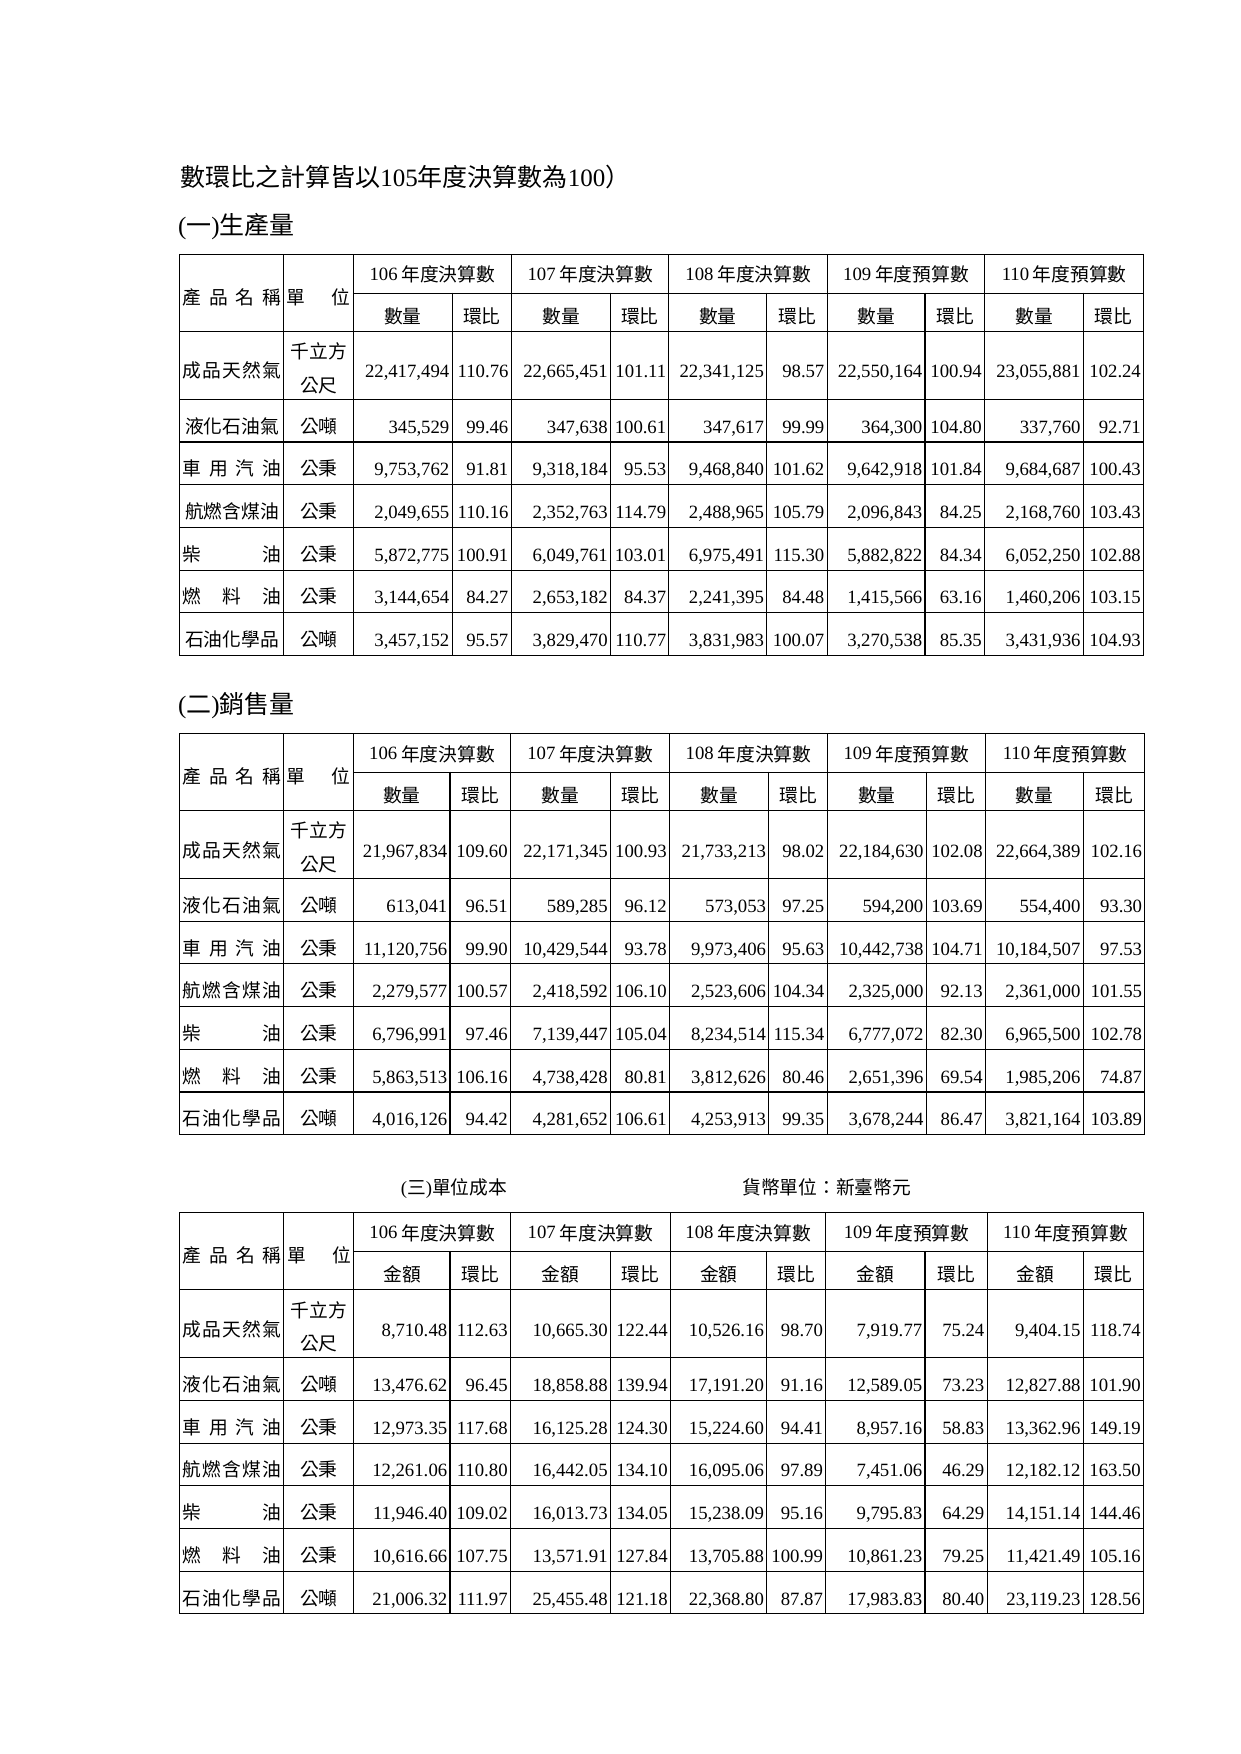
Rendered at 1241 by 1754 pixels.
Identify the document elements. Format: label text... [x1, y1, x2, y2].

table_cell 86.47 [927, 1093, 985, 1134]
table_cell 75.24 [926, 1290, 987, 1357]
table_cell 92.13 [927, 964, 985, 1006]
table_cell 109.60 [451, 811, 510, 878]
table_cell 22,171,345 [511, 811, 610, 878]
table_cell 337,760 [985, 400, 1083, 441]
table_cell 9,684,687 [985, 443, 1083, 484]
table_cell 1,460,206 [985, 571, 1083, 612]
table_cell 64.29 [926, 1486, 987, 1528]
table_cell 347,617 [669, 400, 766, 441]
table_cell 數量 [985, 294, 1083, 331]
table_cell 公噸 [284, 1358, 353, 1400]
table_cell 6,975,491 [669, 528, 766, 569]
table_cell 100.94 [926, 332, 984, 399]
table_cell 2,279,577 [354, 964, 449, 1006]
table_cell 公噸 [284, 1572, 353, 1613]
table_cell 6,965,500 [986, 1007, 1083, 1049]
table_cell 84.25 [926, 485, 984, 527]
table_cell 9,973,406 [670, 922, 768, 963]
table_cell 6,049,761 [512, 528, 610, 569]
table_cell 7,919.77 [826, 1290, 924, 1357]
table_cell 17,191.20 [671, 1358, 766, 1400]
table_cell 14,151.14 [988, 1486, 1083, 1528]
table_cell 2,651,396 [828, 1050, 926, 1091]
table_cell 公噸 [284, 613, 353, 655]
table_cell 103.69 [927, 879, 985, 921]
table_cell 11,421.49 [988, 1529, 1083, 1571]
table_cell 99.99 [767, 400, 827, 441]
table_cell 98.02 [769, 811, 827, 878]
table_cell 101.55 [1084, 964, 1144, 1006]
table_cell 134.10 [611, 1444, 670, 1485]
table_cell 103.15 [1084, 571, 1143, 612]
table_cell 4,738,428 [511, 1050, 610, 1091]
table_header 107年度決算數 [511, 734, 669, 772]
table_cell 10,429,544 [511, 922, 610, 963]
table_cell 100.91 [453, 528, 511, 569]
text (一)生產量 [178, 196, 1140, 241]
table_header 產品名稱 [180, 734, 283, 810]
table_cell 115.30 [767, 528, 827, 569]
table_cell 101.11 [611, 332, 668, 399]
table_cell 8,710.48 [354, 1290, 449, 1357]
table_cell 燃料油 [180, 1529, 283, 1571]
table_cell 105.79 [767, 485, 827, 527]
table_cell 數量 [828, 773, 926, 810]
table_cell 2,168,760 [985, 485, 1083, 527]
table_cell 80.46 [769, 1050, 827, 1091]
table_cell 100.43 [1084, 443, 1143, 484]
table_cell 364,300 [828, 400, 924, 441]
table_cell 燃料油 [180, 571, 283, 612]
table_cell 15,224.60 [671, 1401, 766, 1442]
table_cell 成品天然氣 [180, 811, 283, 878]
table_cell 4,281,652 [511, 1093, 610, 1134]
table_cell 9,468,840 [669, 443, 766, 484]
table_cell 102.24 [1084, 332, 1143, 399]
table_cell 100.99 [767, 1529, 825, 1571]
table_cell 柴油 [180, 1486, 283, 1528]
table_cell 12,973.35 [354, 1401, 449, 1442]
table_cell 114.79 [611, 485, 668, 527]
table_cell 環比 [927, 773, 985, 810]
table_cell 594,200 [828, 879, 926, 921]
table_cell 2,096,843 [828, 485, 924, 527]
table_cell 15,238.09 [671, 1486, 766, 1528]
table_cell 金額 [671, 1252, 766, 1289]
table_cell 車用汽油 [180, 922, 283, 963]
table_cell 11,946.40 [354, 1486, 449, 1528]
table_cell 94.41 [767, 1401, 825, 1442]
table_cell 93.30 [1084, 879, 1144, 921]
table_cell 94.42 [451, 1093, 510, 1134]
table_cell 5,872,775 [354, 528, 452, 569]
table_cell 3,812,626 [670, 1050, 768, 1091]
table_cell 2,352,763 [512, 485, 610, 527]
table_cell 98.70 [767, 1290, 825, 1357]
table_header 107年度決算數 [512, 255, 668, 292]
table_cell 102.08 [927, 811, 985, 878]
table_cell 2,488,965 [669, 485, 766, 527]
table_cell 5,863,513 [354, 1050, 449, 1091]
table_cell 數量 [828, 294, 924, 331]
table_cell 9,318,184 [512, 443, 610, 484]
table_cell 數量 [986, 773, 1083, 810]
table_cell 車用汽油 [180, 1401, 283, 1442]
table_cell 149.19 [1084, 1401, 1143, 1442]
table_header 110年度預算數 [985, 255, 1143, 292]
table_cell 97.53 [1084, 922, 1144, 963]
table_cell 9,795.83 [826, 1486, 924, 1528]
table_cell 73.23 [926, 1358, 987, 1400]
table_cell 8,957.16 [826, 1401, 924, 1442]
table_cell 數量 [670, 773, 768, 810]
table_cell 110.76 [453, 332, 511, 399]
table_cell 16,442.05 [511, 1444, 610, 1485]
table_cell 22,417,494 [354, 332, 452, 399]
table_cell 1,415,566 [828, 571, 924, 612]
table_cell 公噸 [284, 1093, 353, 1134]
table_cell 22,665,451 [512, 332, 610, 399]
table_cell 公秉 [284, 443, 353, 484]
table_cell 公秉 [284, 964, 353, 1006]
table_cell 69.54 [927, 1050, 985, 1091]
table_cell 118.74 [1084, 1290, 1143, 1357]
table_cell 80.81 [611, 1050, 669, 1091]
table_cell 22,368.80 [671, 1572, 766, 1613]
table_cell 8,234,514 [670, 1007, 768, 1049]
table_cell 46.29 [926, 1444, 987, 1485]
table_cell 100.93 [611, 811, 669, 878]
table_cell 環比 [453, 294, 511, 331]
table_cell 金額 [826, 1252, 924, 1289]
table_cell 84.27 [453, 571, 511, 612]
table_cell 液化石油氣 [180, 879, 283, 921]
table_cell 公噸 [284, 879, 353, 921]
table_cell 100.57 [451, 964, 510, 1006]
table_cell 106.10 [611, 964, 669, 1006]
table_cell 82.30 [927, 1007, 985, 1049]
table_cell 3,431,936 [985, 613, 1083, 655]
table_cell 22,664,389 [986, 811, 1083, 878]
table_cell 16,125.28 [511, 1401, 610, 1442]
table_header 單位 [284, 734, 353, 810]
table_cell 環比 [1084, 1252, 1143, 1289]
table_cell 公秉 [284, 1050, 353, 1091]
table_cell 105.04 [611, 1007, 669, 1049]
table_cell 98.57 [767, 332, 827, 399]
table_cell 9,753,762 [354, 443, 452, 484]
table_cell 公秉 [284, 485, 353, 527]
table_cell 115.34 [769, 1007, 827, 1049]
table_cell 2,523,606 [670, 964, 768, 1006]
table_cell 12,827.88 [988, 1358, 1083, 1400]
table_header 109年度預算數 [826, 1213, 987, 1251]
table_cell 104.34 [769, 964, 827, 1006]
table_cell 9,404.15 [988, 1290, 1083, 1357]
table_cell 柴油 [180, 1007, 283, 1049]
table_header 產品名稱 [180, 255, 283, 331]
table_cell 104.93 [1084, 613, 1143, 655]
table_cell 3,144,654 [354, 571, 452, 612]
table_cell 103.43 [1084, 485, 1143, 527]
table_cell 21,967,834 [354, 811, 449, 878]
table_header 108年度決算數 [669, 255, 827, 292]
table_cell 13,571.91 [511, 1529, 610, 1571]
table_cell 101.62 [767, 443, 827, 484]
table_cell 11,120,756 [354, 922, 449, 963]
table_cell 3,678,244 [828, 1093, 926, 1134]
table_cell 107.75 [451, 1529, 510, 1571]
table_cell 97.46 [451, 1007, 510, 1049]
table_cell 千立方公尺 [284, 811, 353, 878]
table_cell 數量 [669, 294, 766, 331]
table_cell 80.40 [926, 1572, 987, 1613]
table_cell 公秉 [284, 528, 353, 569]
table_cell 石油化學品 [180, 1572, 283, 1613]
table_header 106年度決算數 [354, 255, 511, 292]
table_cell 122.44 [611, 1290, 670, 1357]
table_cell 16,095.06 [671, 1444, 766, 1485]
table_cell 環比 [611, 1252, 670, 1289]
table_cell 79.25 [926, 1529, 987, 1571]
table_cell 10,184,507 [986, 922, 1083, 963]
table_cell 144.46 [1084, 1486, 1143, 1528]
table_cell 21,733,213 [670, 811, 768, 878]
table_header 單位 [284, 1213, 353, 1289]
table_cell 84.48 [767, 571, 827, 612]
table_cell 106.61 [611, 1093, 669, 1134]
table_cell 97.25 [769, 879, 827, 921]
table_cell 3,457,152 [354, 613, 452, 655]
table_cell 7,451.06 [826, 1444, 924, 1485]
table_cell 燃料油 [180, 1050, 283, 1091]
table_cell 7,139,447 [511, 1007, 610, 1049]
table_cell 100.61 [611, 400, 668, 441]
table_cell 22,341,125 [669, 332, 766, 399]
table_cell 9,642,918 [828, 443, 924, 484]
table_cell 16,013.73 [511, 1486, 610, 1528]
table_cell 公秉 [284, 1444, 353, 1485]
table_cell 105.16 [1084, 1529, 1143, 1571]
table_header 產品名稱 [180, 1213, 283, 1289]
table_cell 93.78 [611, 922, 669, 963]
table_cell 數量 [354, 773, 449, 810]
table_cell 103.01 [611, 528, 668, 569]
table_cell 環比 [451, 1252, 510, 1289]
table_cell 環比 [769, 773, 827, 810]
table_cell 液化石油氣 [180, 1358, 283, 1400]
table_cell 110.16 [453, 485, 511, 527]
table_cell 航燃含煤油 [180, 964, 283, 1006]
table_cell 554,400 [986, 879, 1083, 921]
table_cell 3,821,164 [986, 1093, 1083, 1134]
table_cell 5,882,822 [828, 528, 924, 569]
table_header 110年度預算數 [986, 734, 1144, 772]
table_header 106年度決算數 [354, 734, 510, 772]
table_cell 95.57 [453, 613, 511, 655]
table_cell 91.81 [453, 443, 511, 484]
table_cell 航燃含煤油 [180, 1444, 283, 1485]
table_header 107年度決算數 [511, 1213, 670, 1251]
table_cell 111.97 [451, 1572, 510, 1613]
table_cell 58.83 [926, 1401, 987, 1442]
table_cell 金額 [354, 1252, 449, 1289]
table_cell 23,119.23 [988, 1572, 1083, 1613]
table_cell 10,665.30 [511, 1290, 610, 1357]
table_cell 589,285 [511, 879, 610, 921]
table_cell 74.87 [1084, 1050, 1144, 1091]
table_cell 2,361,000 [986, 964, 1083, 1006]
table_cell 12,182.12 [988, 1444, 1083, 1485]
table_cell 公噸 [284, 400, 353, 441]
table_cell 環比 [611, 294, 668, 331]
table_cell 102.78 [1084, 1007, 1144, 1049]
table_cell 163.50 [1084, 1444, 1143, 1485]
table_cell 21,006.32 [354, 1572, 449, 1613]
table_cell 千立方公尺 [284, 1290, 353, 1357]
table_cell 石油化學品 [180, 1093, 283, 1134]
table_cell 3,831,983 [669, 613, 766, 655]
table_cell 87.87 [767, 1572, 825, 1613]
table_cell 成品天然氣 [180, 1290, 283, 1357]
table_cell 117.68 [451, 1401, 510, 1442]
table_cell 環比 [926, 294, 984, 331]
table_cell 13,705.88 [671, 1529, 766, 1571]
table_cell 91.16 [767, 1358, 825, 1400]
table_cell 613,041 [354, 879, 449, 921]
table_header 109年度預算數 [828, 255, 984, 292]
table_cell 環比 [1084, 773, 1144, 810]
table_cell 環比 [1084, 294, 1143, 331]
table_cell 17,983.83 [826, 1572, 924, 1613]
table_cell 航燃含煤油 [180, 485, 283, 527]
table_cell 25,455.48 [511, 1572, 610, 1613]
table_cell 環比 [767, 294, 827, 331]
table_cell 金額 [511, 1252, 610, 1289]
table_cell 100.07 [767, 613, 827, 655]
table_cell 95.16 [767, 1486, 825, 1528]
table_cell 4,016,126 [354, 1093, 449, 1134]
table_cell 347,638 [512, 400, 610, 441]
table_cell 數量 [511, 773, 610, 810]
table_cell 2,418,592 [511, 964, 610, 1006]
table_cell 6,796,991 [354, 1007, 449, 1049]
text (三)單位成本 貨幣單位：新臺幣元 [130, 1148, 1181, 1200]
table_cell 車用汽油 [180, 443, 283, 484]
table_header 108年度決算數 [670, 734, 827, 772]
table_cell 99.35 [769, 1093, 827, 1134]
text (二)銷售量 [178, 668, 1140, 721]
table_cell 106.16 [451, 1050, 510, 1091]
table_cell 12,589.05 [826, 1358, 924, 1400]
table_cell 124.30 [611, 1401, 670, 1442]
table_cell 92.71 [1084, 400, 1143, 441]
table_cell 97.89 [767, 1444, 825, 1485]
table_cell 96.12 [611, 879, 669, 921]
table_cell 96.45 [451, 1358, 510, 1400]
table_cell 109.02 [451, 1486, 510, 1528]
table_cell 液化石油氣 [180, 400, 283, 441]
table_cell 95.53 [611, 443, 668, 484]
table_cell 13,362.96 [988, 1401, 1083, 1442]
table_cell 99.90 [451, 922, 510, 963]
table_cell 公秉 [284, 922, 353, 963]
table_cell 85.35 [926, 613, 984, 655]
table_cell 柴油 [180, 528, 283, 569]
table_cell 2,241,395 [669, 571, 766, 612]
table_header 110年度預算數 [988, 1213, 1143, 1251]
table_cell 23,055,881 [985, 332, 1083, 399]
table_cell 公秉 [284, 571, 353, 612]
table_cell 101.84 [926, 443, 984, 484]
table_cell 84.37 [611, 571, 668, 612]
table_cell 95.63 [769, 922, 827, 963]
table_cell 128.56 [1084, 1572, 1143, 1613]
table_cell 2,653,182 [512, 571, 610, 612]
table_cell 13,476.62 [354, 1358, 449, 1400]
table_cell 112.63 [451, 1290, 510, 1357]
table_cell 環比 [611, 773, 669, 810]
table_cell 345,529 [354, 400, 452, 441]
table_cell 12,261.06 [354, 1444, 449, 1485]
table_cell 104.80 [926, 400, 984, 441]
table_cell 96.51 [451, 879, 510, 921]
table_header 108年度決算數 [671, 1213, 825, 1251]
table_cell 3,829,470 [512, 613, 610, 655]
table_cell 金額 [988, 1252, 1083, 1289]
table_cell 22,184,630 [828, 811, 926, 878]
table_cell 10,442,738 [828, 922, 926, 963]
table_cell 573,053 [670, 879, 768, 921]
table_header 109年度預算數 [828, 734, 985, 772]
table_cell 134.05 [611, 1486, 670, 1528]
table_header 106年度決算數 [354, 1213, 510, 1251]
table_cell 110.77 [611, 613, 668, 655]
table_cell 121.18 [611, 1572, 670, 1613]
table_cell 139.94 [611, 1358, 670, 1400]
table_cell 63.16 [926, 571, 984, 612]
table_cell 6,052,250 [985, 528, 1083, 569]
table_cell 104.71 [927, 922, 985, 963]
table_cell 2,325,000 [828, 964, 926, 1006]
table_cell 10,526.16 [671, 1290, 766, 1357]
table_cell 4,253,913 [670, 1093, 768, 1134]
table_cell 101.90 [1084, 1358, 1143, 1400]
table_cell 成品天然氣 [180, 332, 283, 399]
table_cell 10,861.23 [826, 1529, 924, 1571]
table_cell 22,550,164 [828, 332, 924, 399]
table_cell 18,858.88 [511, 1358, 610, 1400]
table_cell 公秉 [284, 1529, 353, 1571]
table_cell 10,616.66 [354, 1529, 449, 1571]
table_cell 102.88 [1084, 528, 1143, 569]
table_cell 99.46 [453, 400, 511, 441]
table_cell 3,270,538 [828, 613, 924, 655]
table_cell 千立方公尺 [284, 332, 353, 399]
table_cell 103.89 [1084, 1093, 1144, 1134]
subtitle 數環比之計算皆以105年度決算數為100） [130, 148, 1140, 196]
table_cell 公秉 [284, 1007, 353, 1049]
table_cell 84.34 [926, 528, 984, 569]
table_cell 石油化學品 [180, 613, 283, 655]
table_cell 102.16 [1084, 811, 1144, 878]
table_cell 環比 [926, 1252, 987, 1289]
table_cell 127.84 [611, 1529, 670, 1571]
table_cell 110.80 [451, 1444, 510, 1485]
table_cell 公秉 [284, 1486, 353, 1528]
table_header 單位 [284, 255, 353, 331]
table_cell 數量 [512, 294, 610, 331]
table_cell 公秉 [284, 1401, 353, 1442]
table_cell 2,049,655 [354, 485, 452, 527]
table_cell 1,985,206 [986, 1050, 1083, 1091]
table_cell 環比 [451, 773, 510, 810]
table_cell 數量 [354, 294, 452, 331]
table_cell 環比 [767, 1252, 825, 1289]
table_cell 6,777,072 [828, 1007, 926, 1049]
